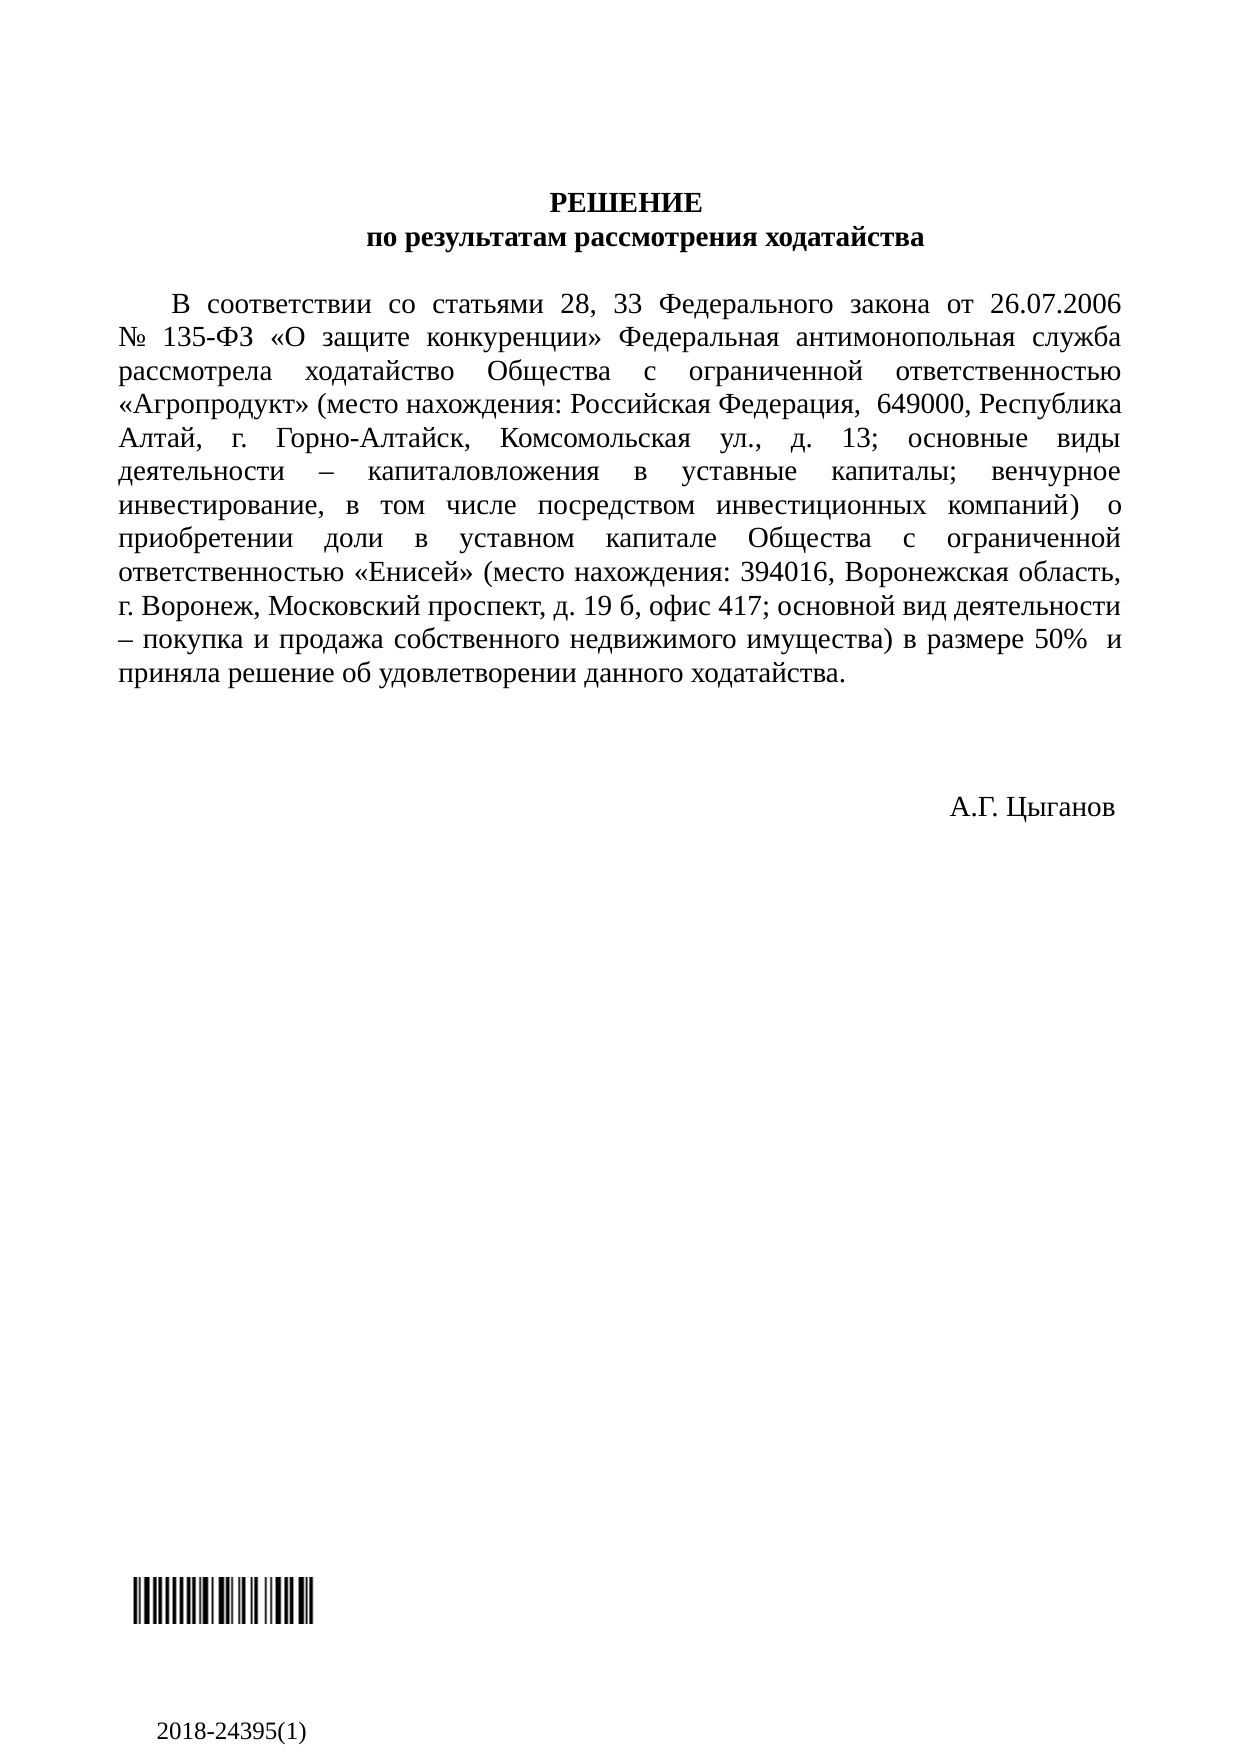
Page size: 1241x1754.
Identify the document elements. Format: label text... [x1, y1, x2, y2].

subtitle В соответствии со статьями 28, 33 Федерального закона от 26.07.2006 № 135-ФЗ «О защите конкуренции» Федеральная антимонопольная служба рассмотрела ходатайство Общества с ограниченной ответственностью «Агропродукт» (место нахождения: Российская Федерация, 649000, Республика Алтай, г. Горно-Алтайск, Комсомольская ул., д. 13; основные виды деятельности – капиталовложения в уставные капиталы; венчурное инвестирование, в том числе посредством инвестиционных компаний) о приобретении доли в уставном капитале Общества с ограниченной ответственностью «Енисей» (место нахождения: 394016, Воронежская область, г. Воронеж, Московский проспект, д. 19 б, офис 417; основной вид деятельности – покупка и продажа собственного недвижимого имущества) в размере 50% и приняла решение об удовлетворении данного ходатайства. [118, 286, 1122, 688]
text РЕШЕНИЕ [118, 185, 1122, 219]
picture [118, 1577, 331, 1624]
text по результатам рассмотрения ходатайства [118, 219, 1122, 252]
text А.Г. Цыганов [118, 789, 1122, 822]
